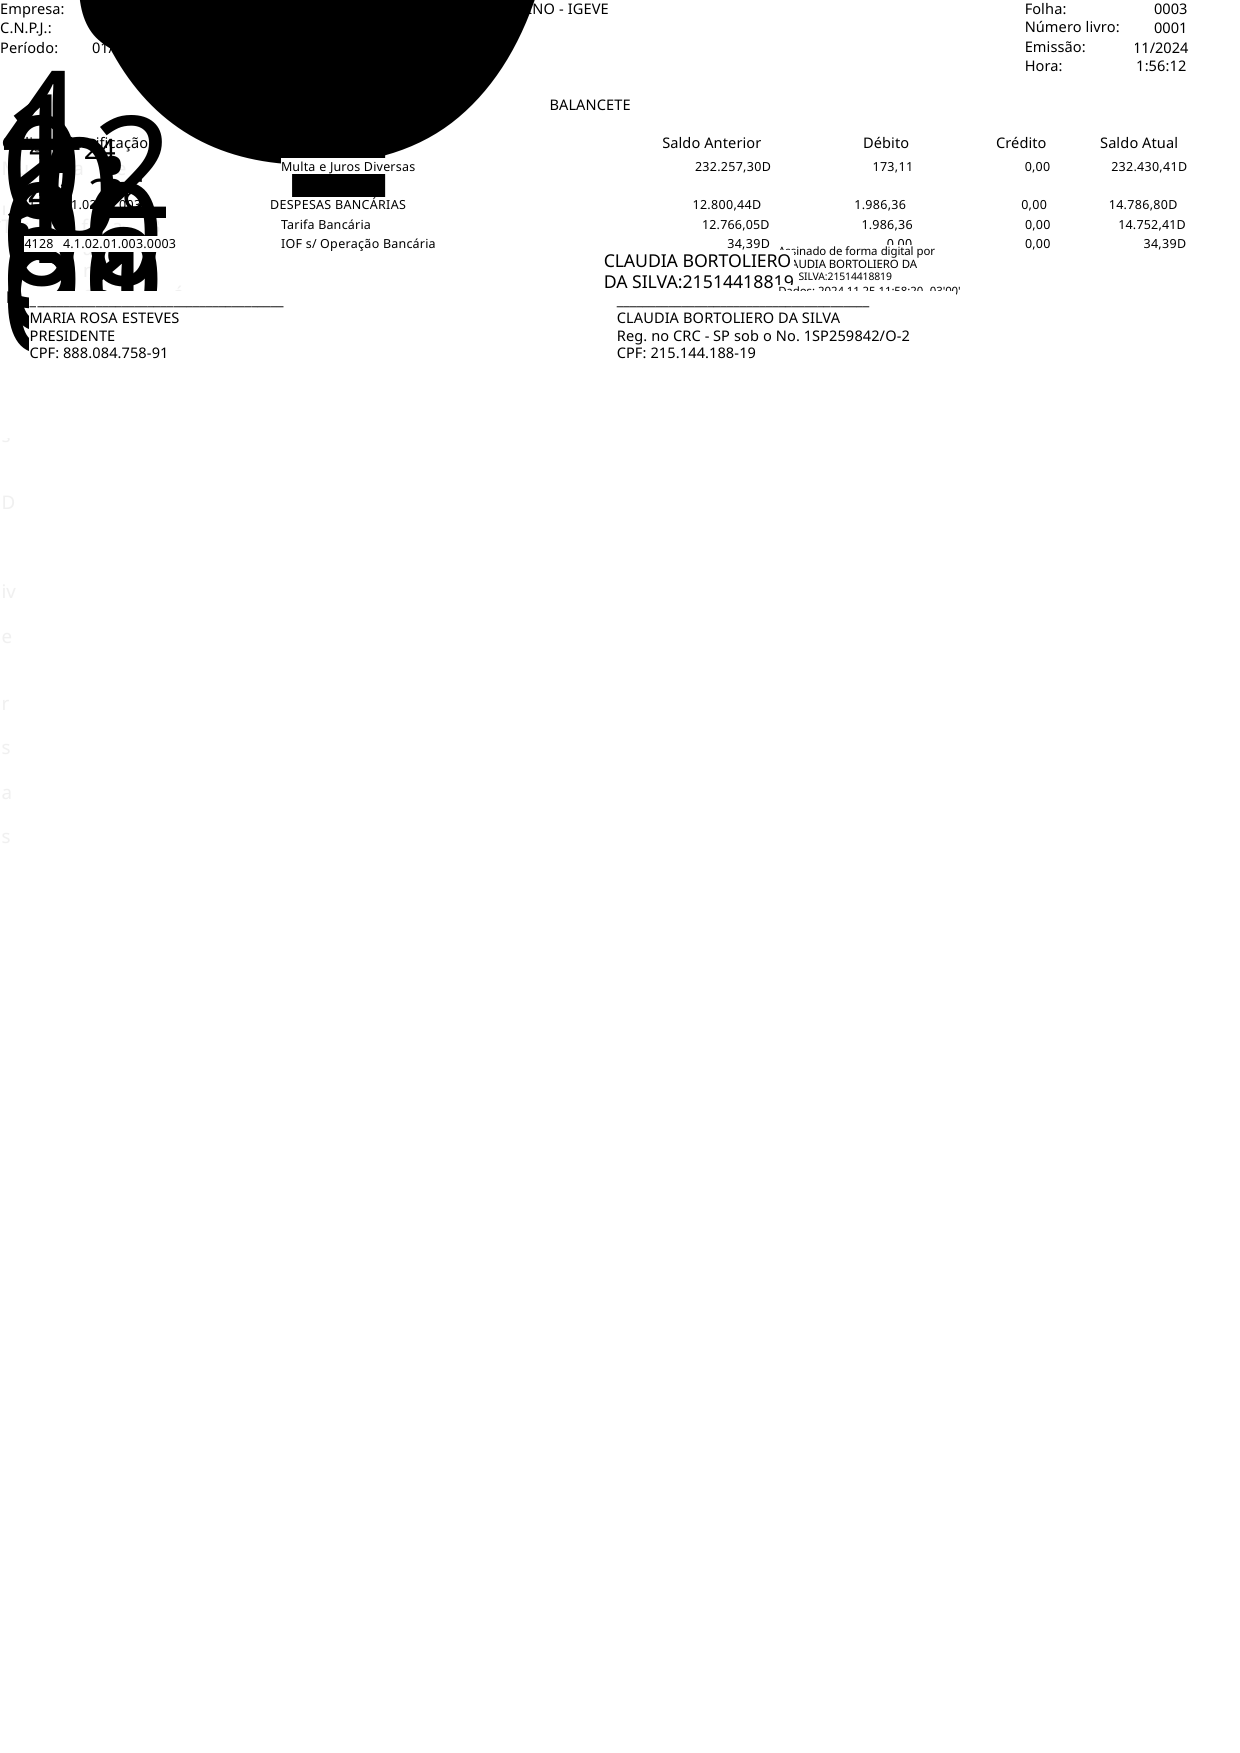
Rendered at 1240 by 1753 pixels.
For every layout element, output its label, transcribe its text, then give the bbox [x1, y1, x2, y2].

text Tar4i1f2a6B4a.1n.0c2á.0r1ia.003.0001 [73, 252, 92, 291]
text Tar4i1f2a6B4a.1n.0c2á.0r1ia.003.0001 [1, 221, 199, 438]
text Folha: [1024, 0, 1087, 18]
text Mu4lt1a24e4J.1u.0r2o.s01D.00iv2e.0r0s0a1s [72, 157, 101, 197]
text 4 [24, 236, 31, 245]
text Tarifa Bancária [281, 217, 442, 232]
text DESPESAS BANCÁRIAS [270, 197, 442, 213]
text Débito [863, 134, 934, 152]
text 28.413.401/0004-35 [520, 19, 683, 37]
text PRESIDENTE [29, 327, 200, 344]
text 0,00 [1025, 236, 1069, 252]
text BALANCETE [549, 96, 658, 114]
text 0,00 [887, 236, 931, 245]
text IOF s/ Operação Bancária [281, 236, 451, 252]
text 12.766,05D [702, 217, 787, 232]
text 0001 [1154, 19, 1208, 37]
text Multa e Juros Diversas [281, 158, 429, 174]
text CPF: 215.144.188-19 [617, 344, 956, 362]
text 173,11 [872, 158, 931, 174]
text 12.800,44D [692, 197, 787, 213]
text 0003 [1154, 0, 1208, 18]
text 128 4.1.02.01.003.0003 [31, 236, 196, 252]
text INSTITUTO DE GESTAO EDUCACIONAL E VALORIZACAO DO ENSINO - IGEVE [528, 0, 683, 18]
text CPF: 888.084.758-91 [29, 344, 200, 362]
text _______________________________________ [617, 291, 956, 309]
text _ [29, 291, 37, 309]
text 0,00 [1025, 217, 1069, 232]
text Reg. no CRC - SP sob o No. 1SP259842/O-2 [617, 327, 956, 344]
text Saldo Atual [1100, 134, 1206, 152]
text Hora: [1024, 57, 1135, 75]
text 34,39D [1143, 236, 1203, 252]
text 0,00 [1021, 197, 1069, 213]
text Dados: 2024.11.25 11:58:20 -03'00' [778, 285, 962, 298]
text ______________________________________ [37, 291, 368, 309]
text Saldo Anterior [662, 134, 790, 152]
text 125 4.1.02.01.003 [72, 197, 97, 213]
text 01/10/2024 - 31/10/2024 [509, 39, 683, 57]
text 14.752,41D [1118, 217, 1203, 232]
text Mu4lt1a24e4J.1u.0r2o.s01D.00iv2e.0r0s0a1s [137, 157, 210, 291]
text Tar4i1f2a6B4a.1n.0c2á.0r1ia.003.0001 [155, 215, 199, 291]
text Código Classificação [70, 134, 149, 152]
text MARIA ROSA ESTEVES [29, 309, 200, 327]
text Período: [0, 39, 91, 57]
text 1.986,36 [854, 197, 931, 213]
text 11:56:12 [1135, 58, 1208, 75]
text Crédito [996, 134, 1072, 152]
text Mu4lt1a24e4J.1u.0r2o.s01D.00iv2e.0r0s0a1s [1, 309, 210, 848]
text 232.257,30D [695, 158, 787, 174]
text 125 4.1.02.01.003 [150, 197, 172, 213]
text Número livro: [1024, 18, 1135, 36]
text 25/11/2024 [1135, 39, 1208, 57]
text 1.986,36 [861, 217, 931, 232]
text DA SILVA:21514418819 SILVA:21514418819 [603, 271, 895, 292]
text Assinado de forma digital por [778, 245, 936, 258]
text 34,39D [727, 236, 787, 250]
text 14.786,80D [1109, 197, 1203, 213]
text 232.430,41D [1111, 158, 1203, 174]
text CLAUDIA BORTOLIERO DA SILVA [617, 309, 956, 327]
text Emissão: [1024, 38, 1135, 56]
text Empresa: [0, 0, 84, 18]
text C.N.P.J.: [0, 19, 91, 37]
text CLAUDIA BORTOLIERO DA [794, 258, 936, 272]
text 0,00 [1024, 158, 1068, 174]
text 4 [24, 246, 31, 252]
text CLAUDIA BORTOLIERO [603, 250, 794, 271]
